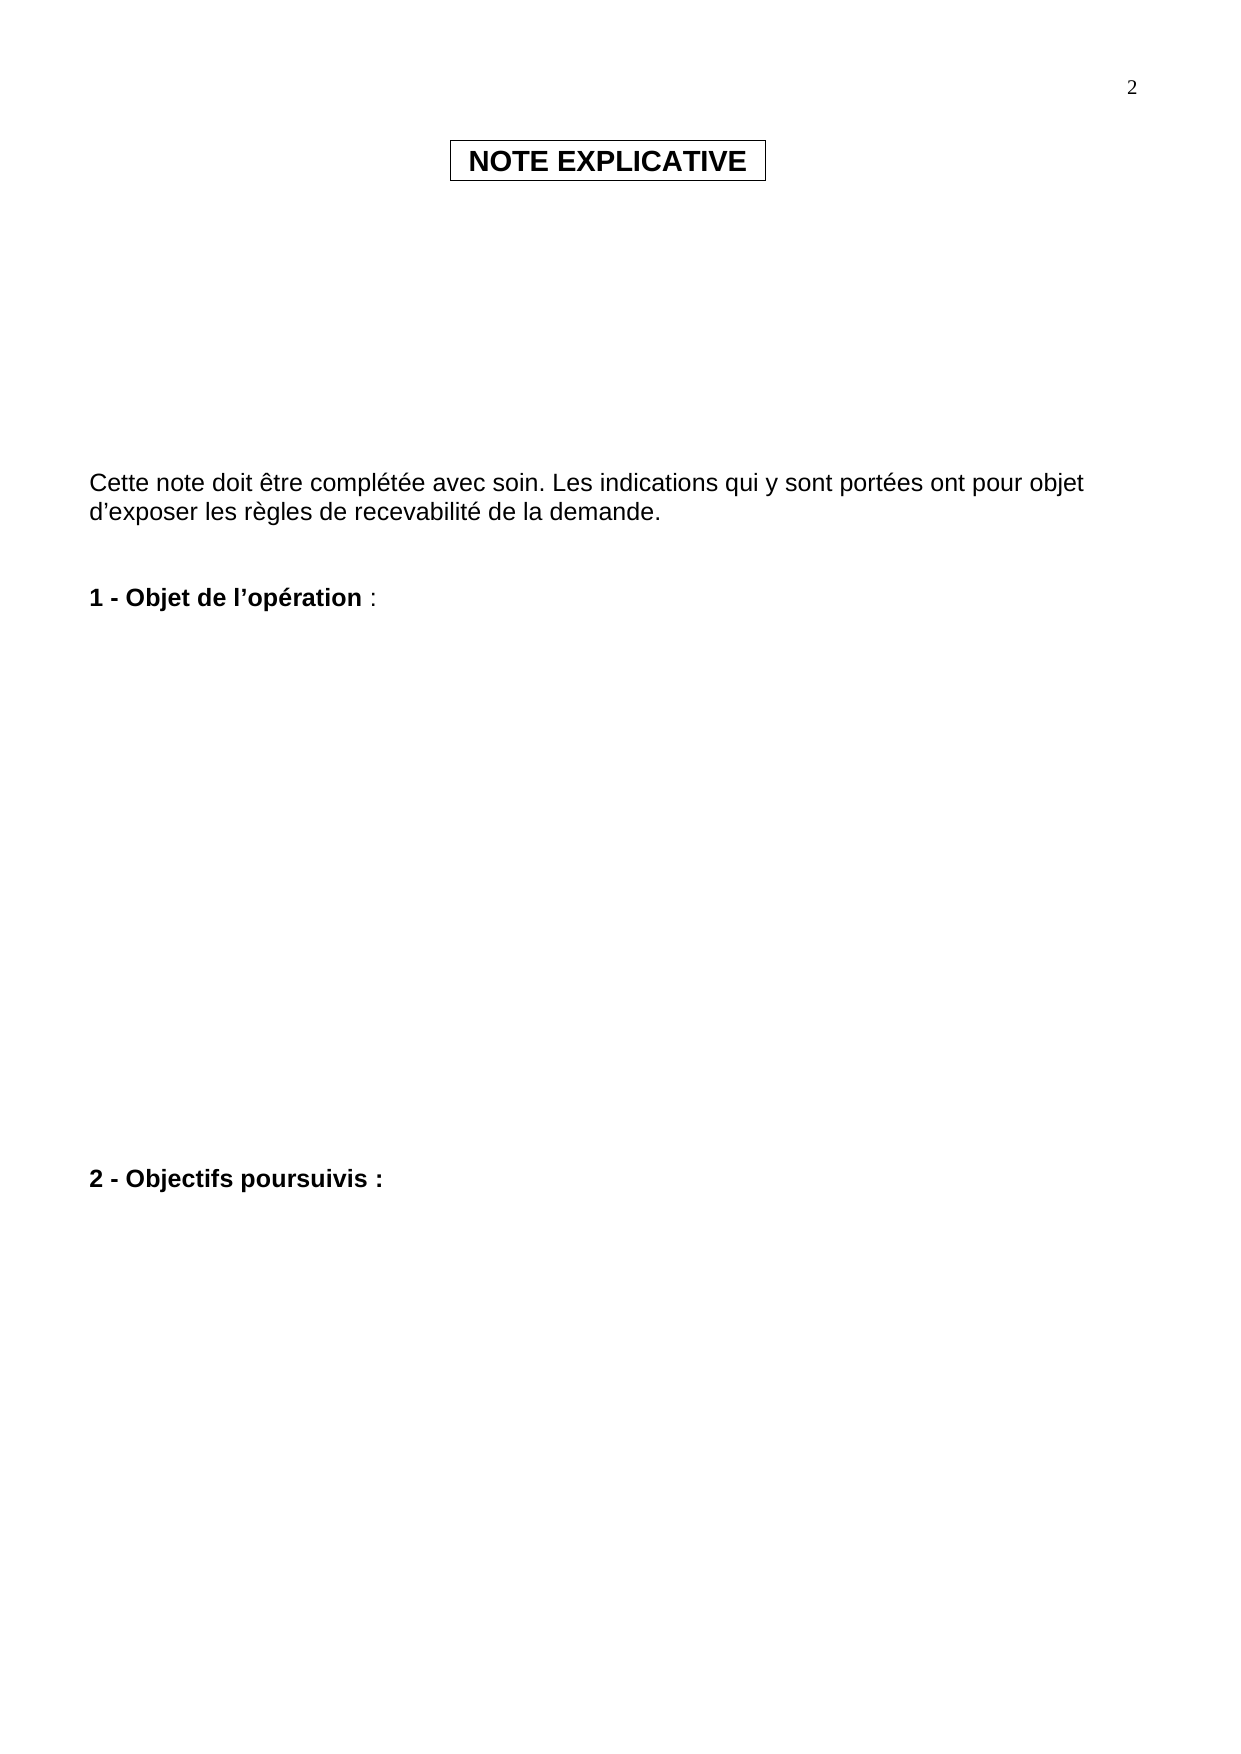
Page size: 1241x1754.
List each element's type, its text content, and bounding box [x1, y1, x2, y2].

text 2 - Objectifs poursuivis : [89, 1164, 1137, 1193]
text NOTE EXPLICATIVE [453, 143, 762, 177]
text 1 - Objet de l’opération : [89, 583, 1137, 612]
text Cette note doit être complétée avec soin. Les indications qui y sont portées ont pour objet d’exposer les règles de recevabilité de la demande. [89, 467, 1137, 526]
